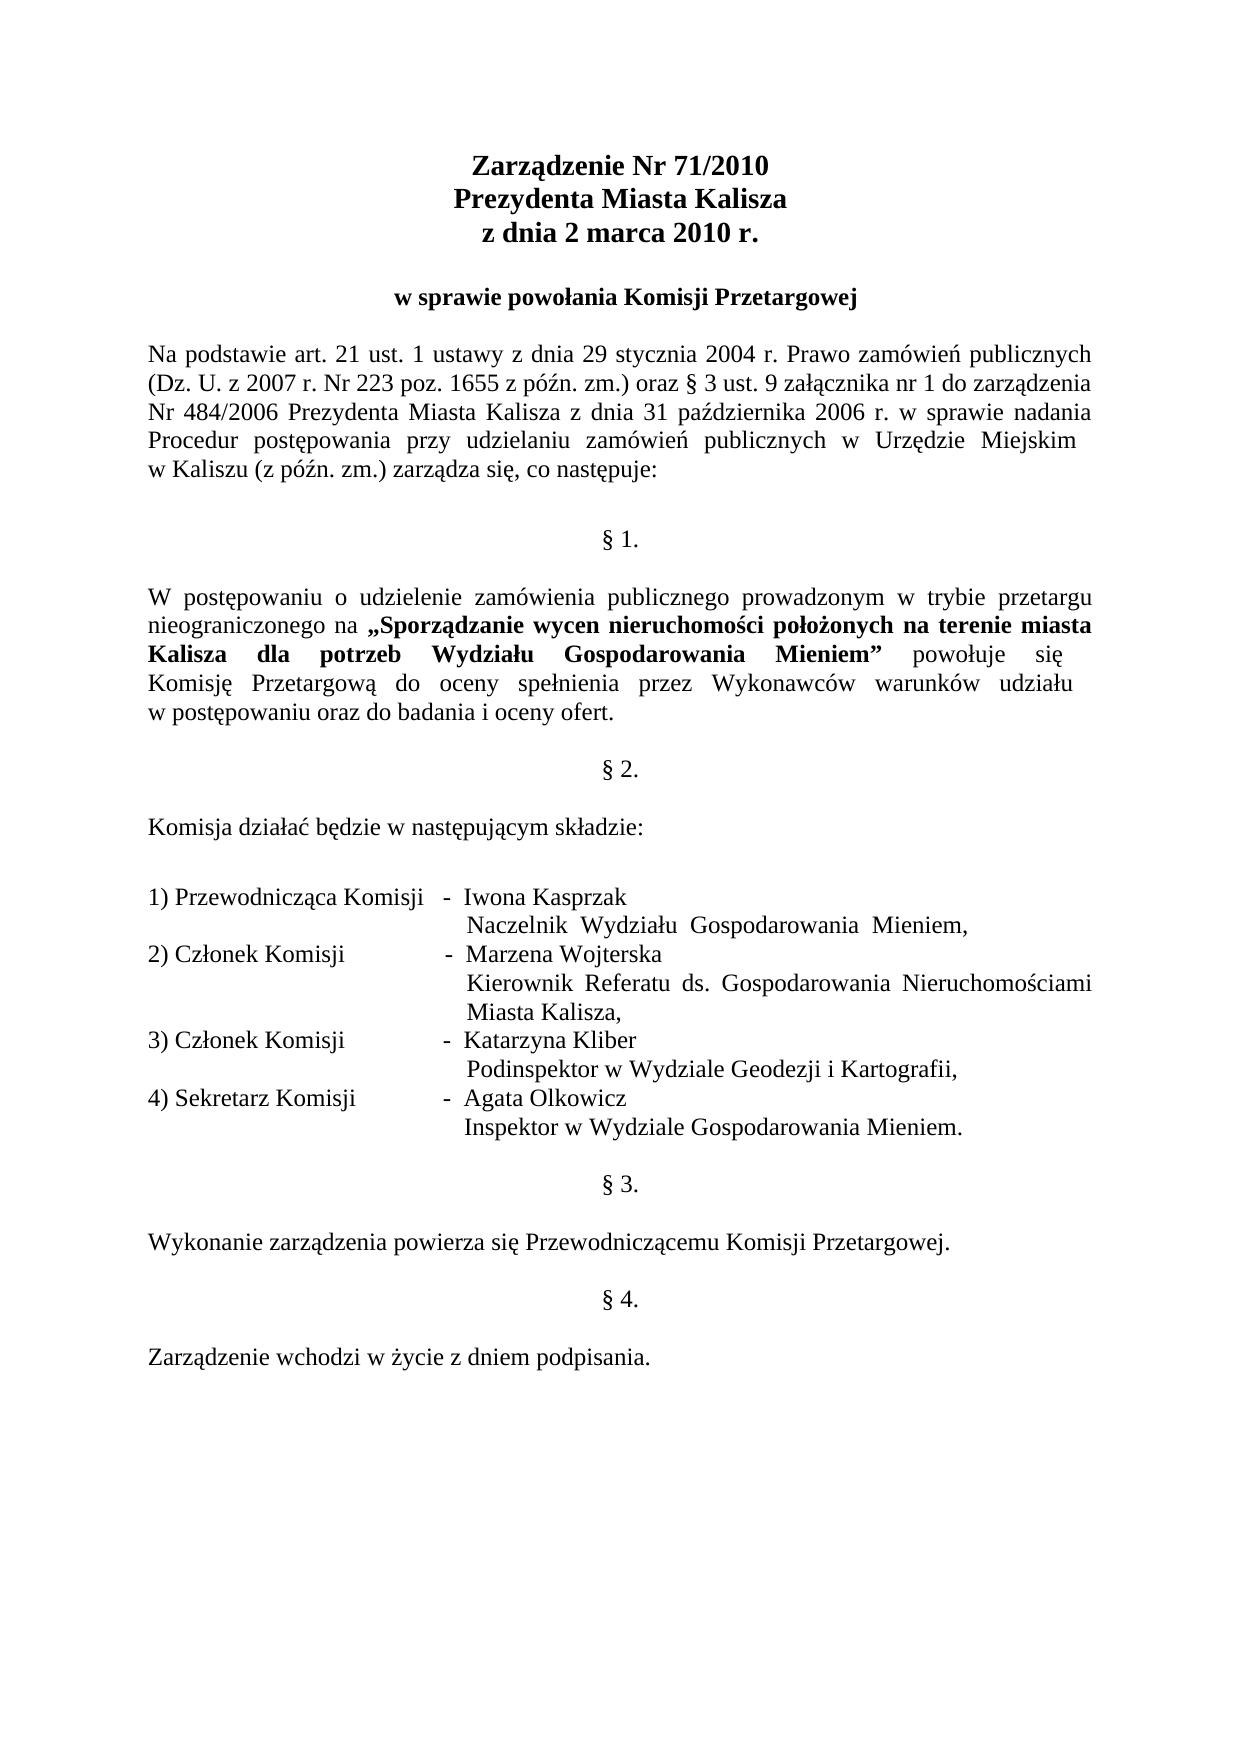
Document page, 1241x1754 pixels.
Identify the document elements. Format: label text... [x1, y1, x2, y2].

text Wykonanie zarządzenia powierza się Przewodniczącemu Komisji Przetargowej. [148, 1227, 1093, 1256]
text z dnia 2 marca 2010 r. [148, 215, 1093, 248]
text w sprawie powołania Komisji Przetargowej [369, 282, 1093, 311]
text Podinspektor w Wydziale Geodezji i Kartografii, [148, 1054, 1093, 1083]
text § 4. [148, 1284, 1093, 1313]
text Zarządzenie wchodzi w życie z dniem podpisania. [148, 1342, 1093, 1371]
text Zarządzenie Nr 71/2010 [148, 148, 1093, 181]
text Prezydenta Miasta Kalisza [148, 181, 1093, 215]
text W postępowaniu o udzielenie zamówienia publicznego prowadzonym w trybie przetargu nieograniczonego na „Sporządzanie wycen nieruchomości położonych na terenie miasta Kalisza dla potrzeb Wydziału Gospodarowania Mieniem” powołuje się Komisję Przetargową do oceny spełnienia przez Wykonawców warunków udziału w postępowaniu oraz do badania i oceny ofert. [148, 582, 1093, 726]
text 2) Członek Komisji - Marzena Wojterska [148, 939, 1093, 968]
text Naczelnik Wydziału Gospodarowania Mieniem, [443, 911, 1093, 939]
text 1) Przewodnicząca Komisji - Iwona Kasprzak [0, 882, 1093, 911]
text Kierownik Referatu ds. Gospodarowania Nieruchomościami Miasta Kalisza, [466, 968, 1093, 1026]
text Komisja działać będzie w następującym składzie: [148, 812, 1093, 841]
text 3) Członek Komisji - Katarzyna Kliber [148, 1026, 1093, 1054]
text § 1. [148, 524, 1093, 553]
text Inspektor w Wydziale Gospodarowania Mieniem. [458, 1112, 1093, 1141]
text § 3. [148, 1169, 1093, 1198]
text § 2. [148, 754, 1093, 783]
text Na podstawie art. 21 ust. 1 ustawy z dnia 29 stycznia 2004 r. Prawo zamówień publicznych (Dz. U. z 2007 r. Nr 223 poz. 1655 z późn. zm.) oraz § 3 ust. 9 załącznika nr 1 do zarządzenia Nr 484/2006 Prezydenta Miasta Kalisza z dnia 31 października 2006 r. w sprawie nadania Procedur postępowania przy udzielaniu zamówień publicznych w Urzędzie Miejskim w Kaliszu (z późn. zm.) zarządza się, co następuje: [148, 339, 1093, 483]
text 4) Sekretarz Komisji - Agata Olkowicz [148, 1083, 1093, 1112]
